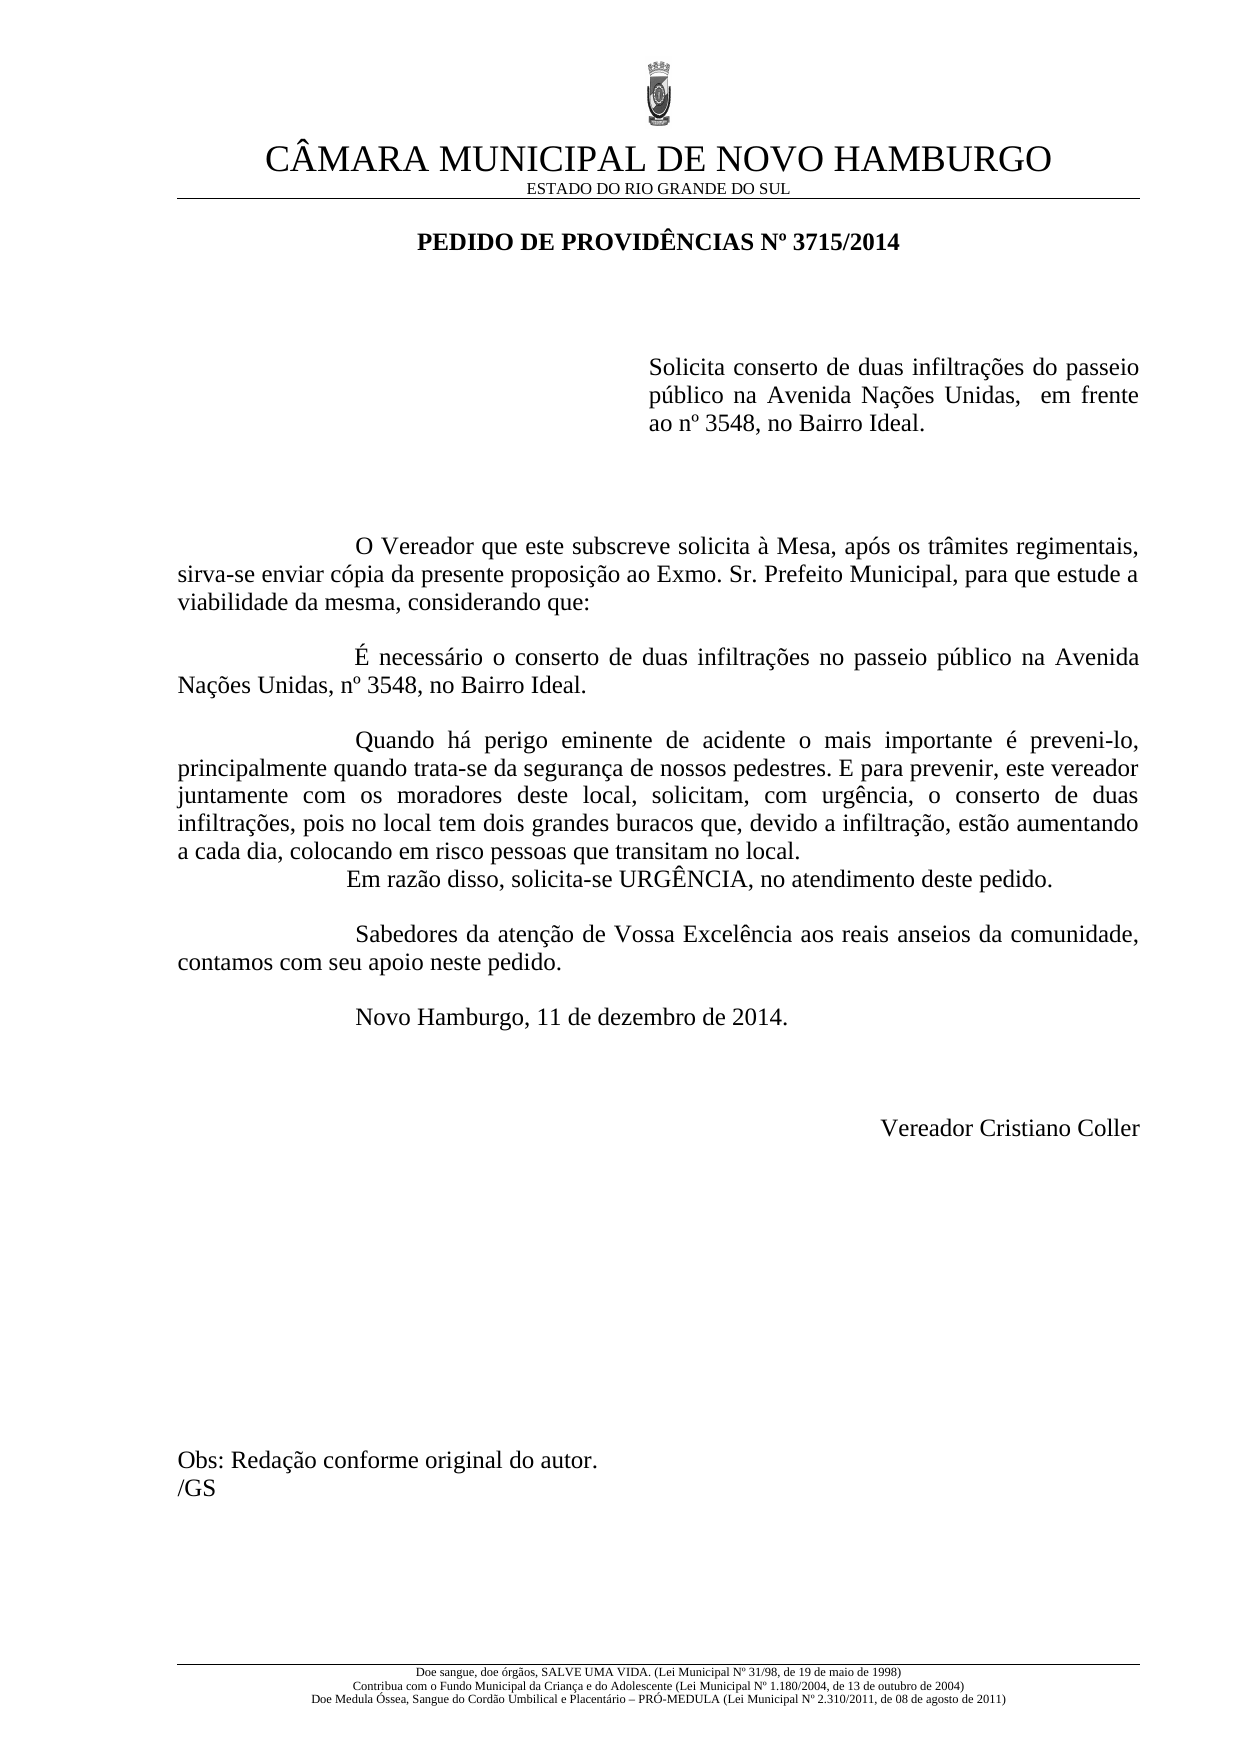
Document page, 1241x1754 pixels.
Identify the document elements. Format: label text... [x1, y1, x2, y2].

text /GS [177, 1474, 1140, 1502]
text Em razão disso, solicita-se URGÊNCIA, no atendimento deste pedido. [177, 865, 1140, 892]
text Quando há perigo eminente de acidente o mais importante é preveni-lo, principalmente quando trata-se da segurança de nossos pedestres. E para prevenir, este vereador juntamente com os moradores deste local, solicitam, com urgência, o conserto de duas infiltrações, pois no local tem dois grandes buracos que, devido a infiltração, estão aumentando a cada dia, colocando em risco pessoas que transitam no local. [177, 726, 1140, 865]
text Sabedores da atenção de Vossa Excelência aos reais anseios da comunidade, contamos com seu apoio neste pedido. [177, 920, 1140, 976]
text PEDIDO DE PROVIDÊNCIAS Nº 3715/2014 [177, 228, 1140, 256]
text Vereador Cristiano Coller [177, 1114, 1140, 1142]
text Solicita conserto de duas infiltrações do passeio público na Avenida Nações Unidas, em frente ao nº 3548, no Bairro Ideal. [649, 353, 1140, 437]
text O Vereador que este subscreve solicita à Mesa, após os trâmites regimentais, sirva-se enviar cópia da presente proposição ao Exmo. Sr. Prefeito Municipal, para que estude a viabilidade da mesma, considerando que: [177, 532, 1140, 615]
text Novo Hamburgo, 11 de dezembro de 2014. [177, 1003, 1140, 1031]
text Obs: Redação conforme original do autor. [177, 1447, 1140, 1474]
text É necessário o conserto de duas infiltrações no passeio público na Avenida Nações Unidas, nº 3548, no Bairro Ideal. [177, 643, 1140, 698]
